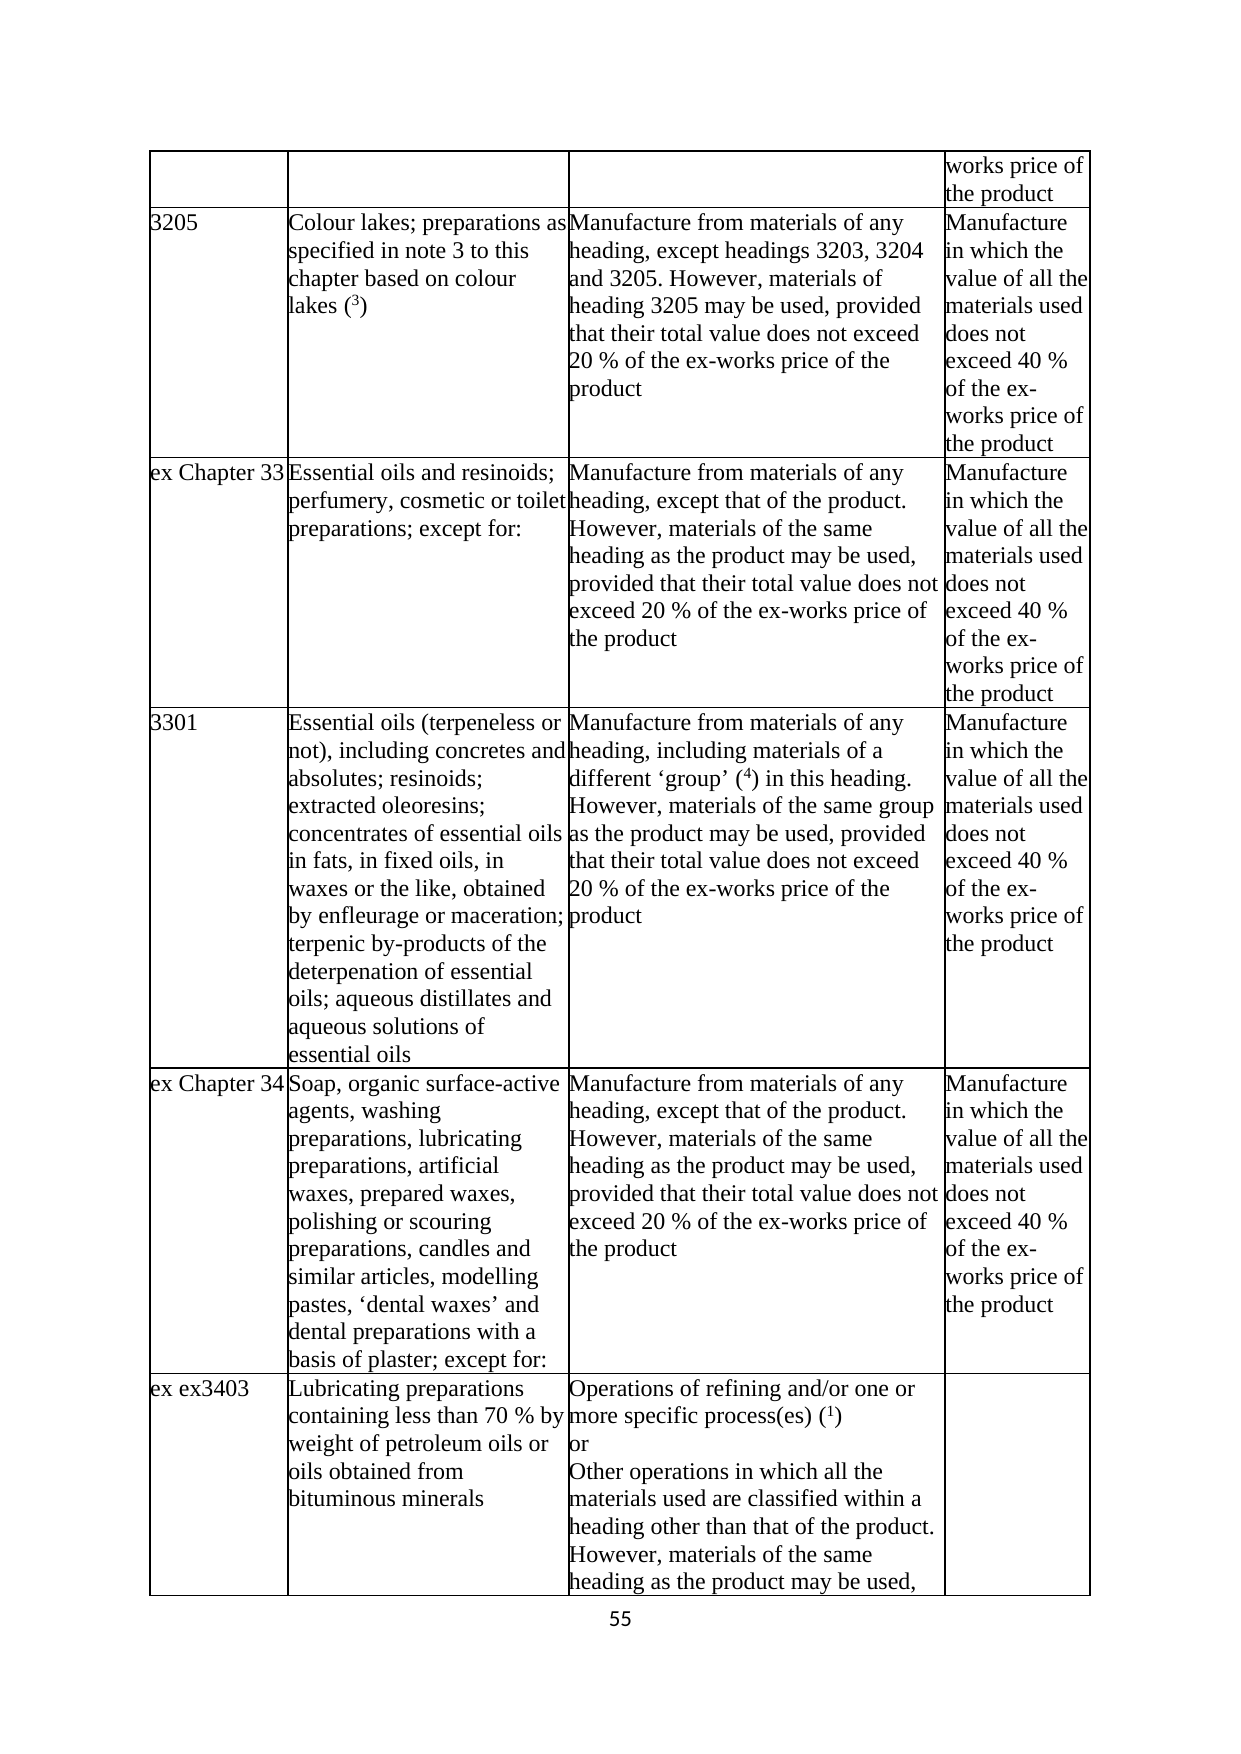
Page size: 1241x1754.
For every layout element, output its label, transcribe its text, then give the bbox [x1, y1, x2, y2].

table_cell [570, 152, 944, 207]
table_cell Colour lakes; preparations as specified in note 3 to this chapter based on colour lakes (3) [289, 208, 568, 457]
table_cell ex ex3403 [151, 1374, 287, 1595]
table_cell Essential oils and resinoids; perfumery, cosmetic or toilet preparations; except for: [289, 458, 568, 707]
table_cell [289, 152, 568, 207]
table_cell Manufacture in which the value of all the materials used does not exceed 40 % of the ex-works price of the product [946, 1069, 1089, 1372]
table_cell Operations of refining and/or one or more specific process(es) (1) or Other operations in which all the materials used are classified within a heading other than that of the product. However, materials of the same heading as the product may be used, [570, 1374, 944, 1595]
table_cell Manufacture from materials of any heading, except that of the product. However, materials of the same heading as the product may be used, provided that their total value does not exceed 20 % of the ex-works price of the product [570, 458, 944, 707]
table_cell ex Chapter 34 [151, 1069, 287, 1372]
table_cell [151, 152, 287, 207]
table_cell Manufacture from materials of any heading, including materials of a different ‘group’ (4) in this heading. However, materials of the same group as the product may be used, provided that their total value does not exceed 20 % of the ex-works price of the product [570, 708, 944, 1067]
table_cell works price of the product [946, 152, 1089, 207]
table_cell 3301 [151, 708, 287, 1067]
table_cell Lubricating preparations containing less than 70 % by weight of petroleum oils or oils obtained from bituminous minerals [289, 1374, 568, 1595]
table_cell Manufacture in which the value of all the materials used does not exceed 40 % of the ex-works price of the product [946, 208, 1089, 457]
table_cell Essential oils (terpeneless or not), including concretes and absolutes; resinoids; extracted oleoresins; concentrates of essential oils in fats, in fixed oils, in waxes or the like, obtained by enfleurage or maceration; terpenic by-products of the deterpenation of essential oils; aqueous distillates and aqueous solutions of essential oils [289, 708, 568, 1067]
table_cell Manufacture from materials of any heading, except headings 3203, 3204 and 3205. However, materials of heading 3205 may be used, provided that their total value does not exceed 20 % of the ex-works price of the product [570, 208, 944, 457]
table_cell [946, 1374, 1089, 1595]
table_cell Manufacture in which the value of all the materials used does not exceed 40 % of the ex-works price of the product [946, 708, 1089, 1067]
table_cell 3205 [151, 208, 287, 457]
table_cell ex Chapter 33 [151, 458, 287, 707]
table_cell Soap, organic surface-active agents, washing preparations, lubricating preparations, artificial waxes, prepared waxes, polishing or scouring preparations, candles and similar articles, modelling pastes, ‘dental waxes’ and dental preparations with a basis of plaster; except for: [289, 1069, 568, 1372]
table_cell Manufacture in which the value of all the materials used does not exceed 40 % of the ex-works price of the product [946, 458, 1089, 707]
table_cell Manufacture from materials of any heading, except that of the product. However, materials of the same heading as the product may be used, provided that their total value does not exceed 20 % of the ex-works price of the product [570, 1069, 944, 1372]
